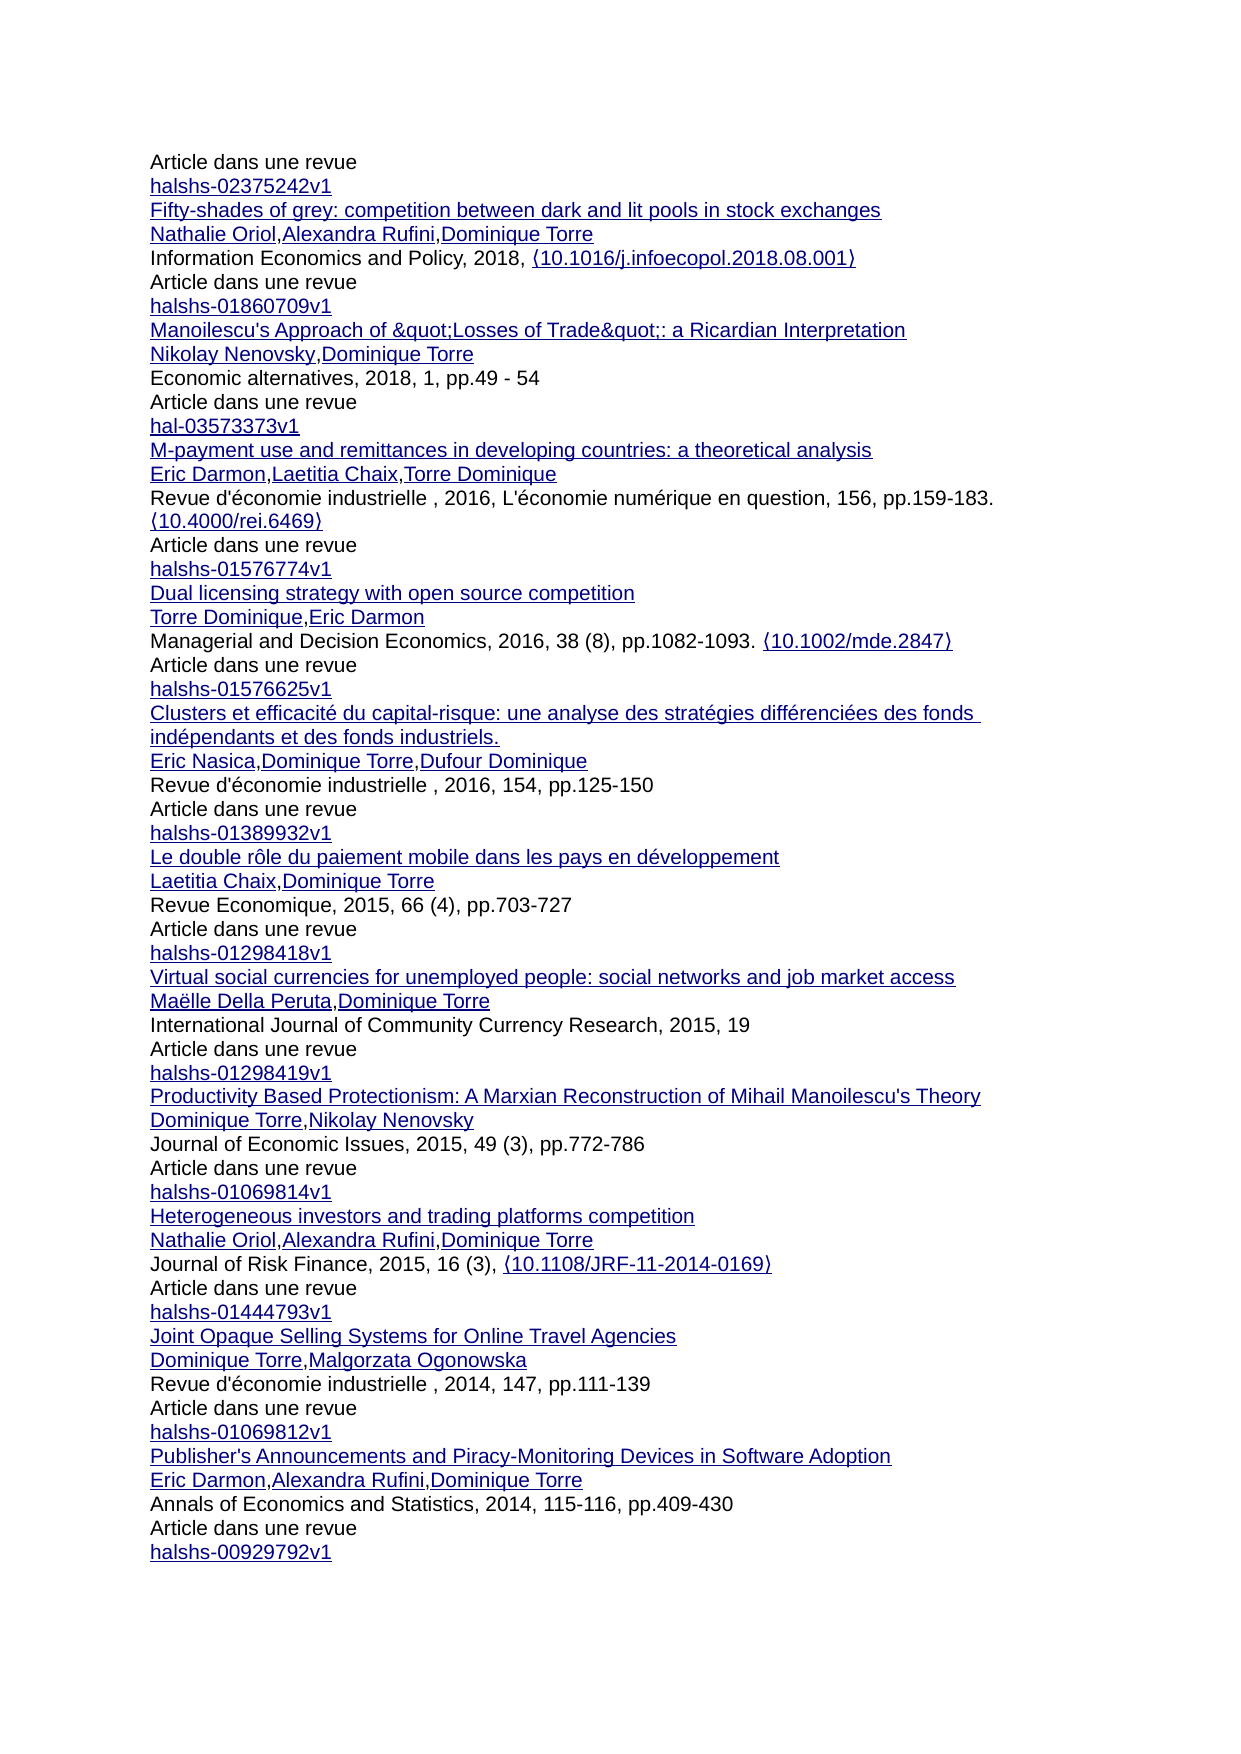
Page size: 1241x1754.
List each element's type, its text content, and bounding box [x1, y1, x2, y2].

table_cell Manoilescu's Approach of &quot;Losses of Trade&quot;: a Ricardian Interpretation Nikolay Nenovsky,Dominique Torre Economic alternatives, 2018, 1, pp.49 - 54 Article dans une revue hal-03573373v1 [150, 318, 1090, 437]
table_cell Heterogeneous investors and trading platforms competition Nathalie Oriol,Alexandra Rufini,Dominique Torre Journal of Risk Finance, 2015, 16 (3), ⟨10.1108/JRF-11-2014-0169⟩ Article dans une revue halshs-01444793v1 [150, 1204, 1090, 1324]
table_cell Publisher's Announcements and Piracy-Monitoring Devices in Software Adoption Eric Darmon,Alexandra Rufini,Dominique Torre Annals of Economics and Statistics, 2014, 115-116, pp.409-430 Article dans une revue halshs-00929792v1 [150, 1444, 1090, 1563]
table_cell Virtual social currencies for unemployed people: social networks and job market access Maëlle Della Peruta,Dominique Torre International Journal of Community Currency Research, 2015, 19 Article dans une revue halshs-01298419v1 [150, 965, 1090, 1084]
table_cell Le double rôle du paiement mobile dans les pays en développement Laetitia Chaix,Dominique Torre Revue Economique, 2015, 66 (4), pp.703-727 Article dans une revue halshs-01298418v1 [150, 845, 1090, 964]
table_cell Article dans une revue halshs-02375242v1 [150, 150, 1090, 198]
table_cell Clusters et efficacité du capital-risque: une analyse des stratégies différenciées des fonds indépendants et des fonds industriels. Eric Nasica,Dominique Torre,Dufour Dominique Revue d'économie industrielle , 2016, 154, pp.125-150 Article dans une revue halshs-01389932v1 [150, 701, 1090, 845]
table_cell Productivity Based Protectionism: A Marxian Reconstruction of Mihail Manoilescu's Theory Dominique Torre,Nikolay Nenovsky Journal of Economic Issues, 2015, 49 (3), pp.772-786 Article dans une revue halshs-01069814v1 [150, 1084, 1090, 1204]
table_cell Dual licensing strategy with open source competition Torre Dominique,Eric Darmon Managerial and Decision Economics, 2016, 38 (8), pp.1082-1093. ⟨10.1002/mde.2847⟩ Article dans une revue halshs-01576625v1 [150, 581, 1090, 701]
table_cell Joint Opaque Selling Systems for Online Travel Agencies Dominique Torre,Malgorzata Ogonowska Revue d'économie industrielle , 2014, 147, pp.111-139 Article dans une revue halshs-01069812v1 [150, 1324, 1090, 1444]
table_cell M-payment use and remittances in developing countries: a theoretical analysis Eric Darmon,Laetitia Chaix,Torre Dominique Revue d'économie industrielle , 2016, L'économie numérique en question, 156, pp.159-183. ⟨10.4000/rei.6469⟩ Article dans une revue halshs-01576774v1 [150, 438, 1090, 581]
table_cell Fifty-shades of grey: competition between dark and lit pools in stock exchanges Nathalie Oriol,Alexandra Rufini,Dominique Torre Information Economics and Policy, 2018, ⟨10.1016/j.infoecopol.2018.08.001⟩ Article dans une revue halshs-01860709v1 [150, 198, 1090, 318]
